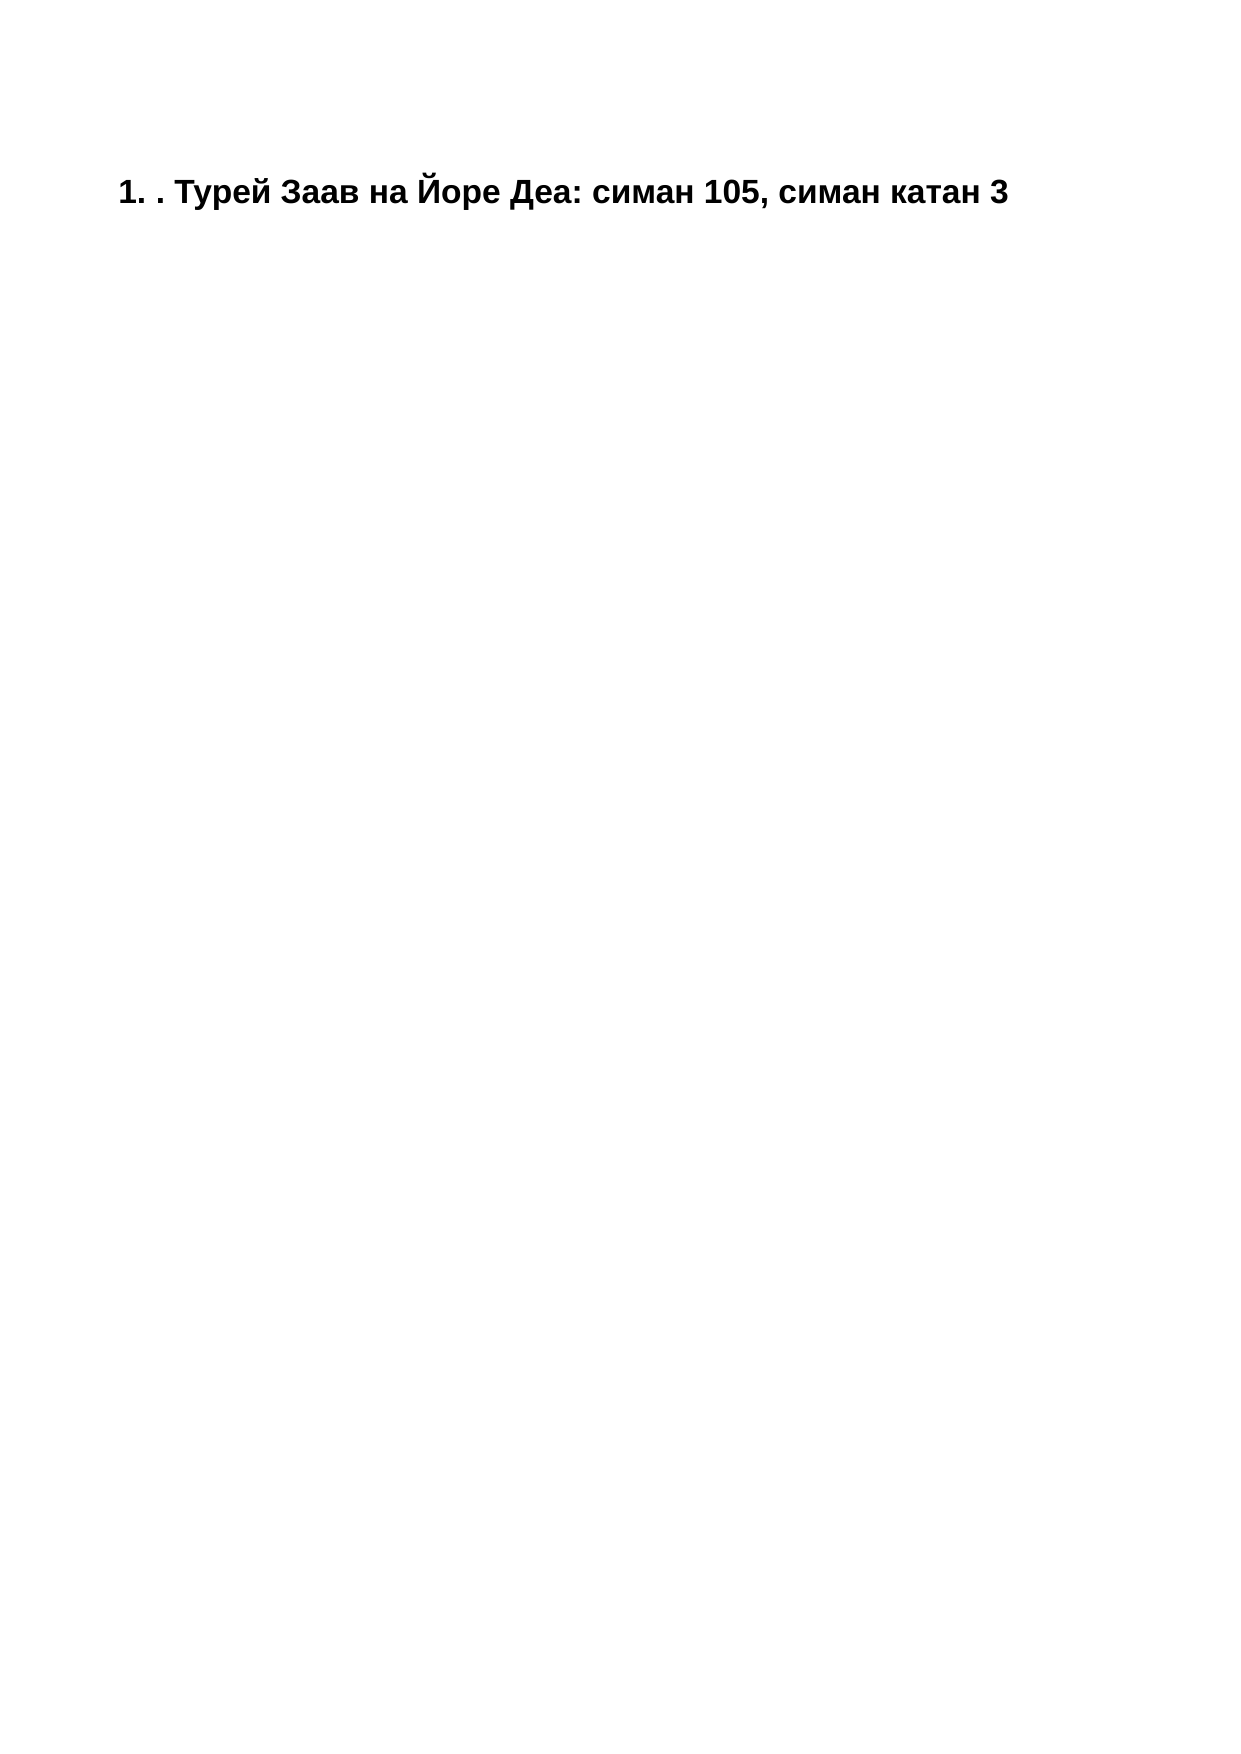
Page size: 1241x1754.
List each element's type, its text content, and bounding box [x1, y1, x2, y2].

subtitle . Турей Заав на Йоре Деа: симан 105, симан катан 3 [118, 147, 1122, 176]
